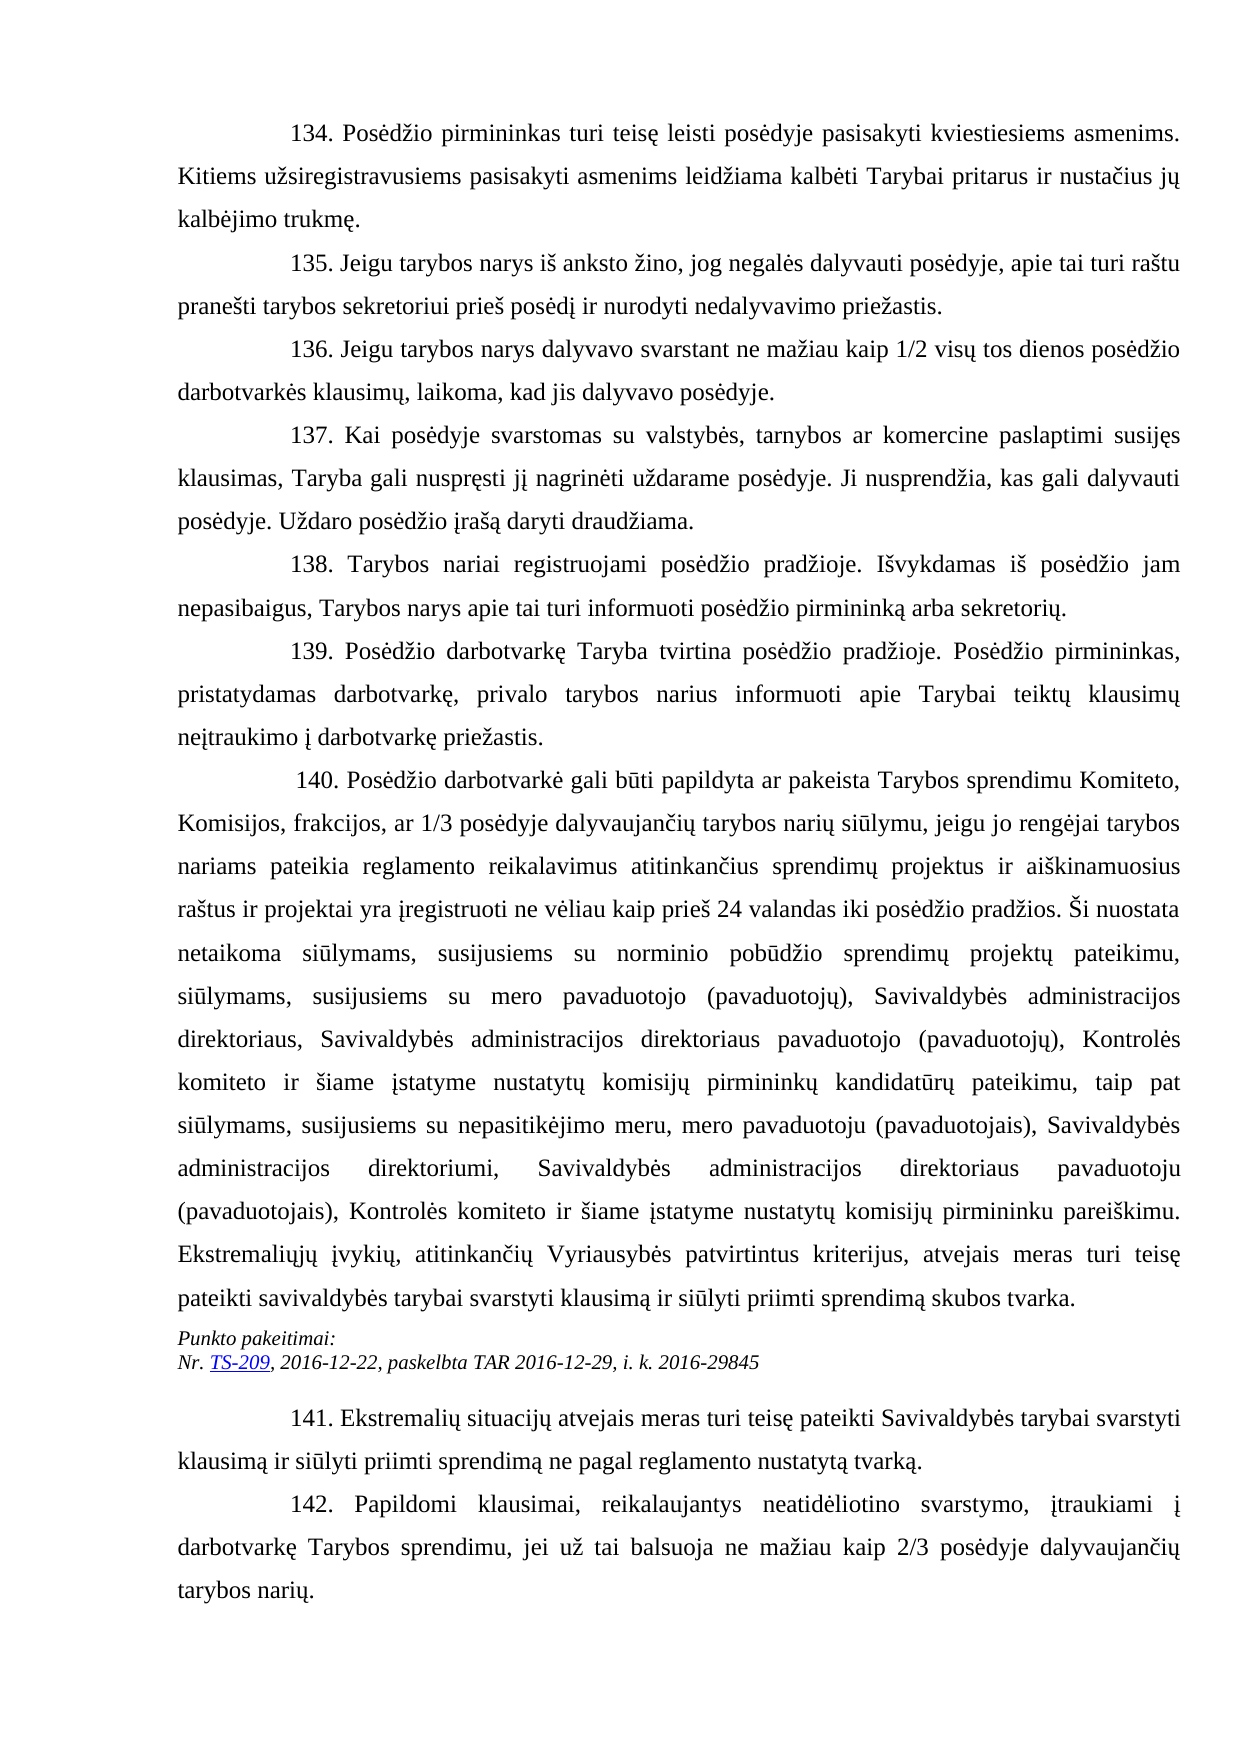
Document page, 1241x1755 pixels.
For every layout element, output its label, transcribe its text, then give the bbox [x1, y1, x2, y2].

text Punkto pakeitimai: [177, 1326, 1181, 1350]
text 140. Posėdžio darbotvarkė gali būti papildyta ar pakeista Tarybos sprendimu Komiteto, Komisijos, frakcijos, ar 1/3 posėdyje dalyvaujančių tarybos narių siūlymu, jeigu jo rengėjai tarybos nariams pateikia reglamento reikalavimus atitinkančius sprendimų projektus ir aiškinamuosius raštus ir projektai yra įregistruoti ne vėliau kaip prieš 24 valandas iki posėdžio pradžios. Ši nuostata netaikoma siūlymams, susijusiems su norminio pobūdžio sprendimų projektų pateikimu, siūlymams, susijusiems su mero pavaduotojo (pavaduotojų), Savivaldybės administracijos direktoriaus, Savivaldybės administracijos direktoriaus pavaduotojo (pavaduotojų), Kontrolės komiteto ir šiame įstatyme nustatytų komisijų pirmininkų kandidatūrų pateikimu, taip pat siūlymams, susijusiems su nepasitikėjimo meru, mero pavaduotoju (pavaduotojais), Savivaldybės administracijos direktoriumi, Savivaldybės administracijos direktoriaus pavaduotoju (pavaduotojais), Kontrolės komiteto ir šiame įstatyme nustatytų komisijų pirmininku pareiškimu. Ekstremaliųjų įvykių, atitinkančių Vyriausybės patvirtintus kriterijus, atvejais meras turi teisę pateikti savivaldybės tarybai svarstyti klausimą ir siūlyti priimti sprendimą skubos tvarka. [177, 765, 1181, 1311]
text 137. Kai posėdyje svarstomas su valstybės, tarnybos ar komercine paslaptimi susijęs klausimas, Taryba gali nuspręsti jį nagrinėti uždarame posėdyje. Ji nusprendžia, kas gali dalyvauti posėdyje. Uždaro posėdžio įrašą daryti draudžiama. [177, 420, 1181, 535]
text 135. Jeigu tarybos narys iš anksto žino, jog negalės dalyvauti posėdyje, apie tai turi raštu pranešti tarybos sekretoriui prieš posėdį ir nurodyti nedalyvavimo priežastis. [177, 248, 1181, 319]
text 139. Posėdžio darbotvarkę Taryba tvirtina posėdžio pradžioje. Posėdžio pirmininkas, pristatydamas darbotvarkę, privalo tarybos narius informuoti apie Tarybai teiktų klausimų neįtraukimo į darbotvarkę priežastis. [177, 636, 1181, 751]
text 136. Jeigu tarybos narys dalyvavo svarstant ne mažiau kaip 1/2 visų tos dienos posėdžio darbotvarkės klausimų, laikoma, kad jis dalyvavo posėdyje. [177, 334, 1181, 406]
text 138. Tarybos nariai registruojami posėdžio pradžioje. Išvykdamas iš posėdžio jam nepasibaigus, Tarybos narys apie tai turi informuoti posėdžio pirmininką arba sekretorių. [177, 549, 1181, 621]
text 134. Posėdžio pirmininkas turi teisę leisti posėdyje pasisakyti kviestiesiems asmenims. Kitiems užsiregistravusiems pasisakyti asmenims leidžiama kalbėti Tarybai pritarus ir nustačius jų kalbėjimo trukmę. [177, 118, 1181, 233]
text 142. Papildomi klausimai, reikalaujantys neatidėliotino svarstymo, įtraukiami į darbotvarkę Tarybos sprendimu, jei už tai balsuoja ne mažiau kaip 2/3 posėdyje dalyvaujančių tarybos narių. [177, 1489, 1181, 1604]
text 141. Ekstremalių situacijų atvejais meras turi teisę pateikti Savivaldybės tarybai svarstyti klausimą ir siūlyti priimti sprendimą ne pagal reglamento nustatytą tvarką. [177, 1403, 1181, 1474]
text Nr. TS-209, 2016-12-22, paskelbta TAR 2016-12-29, i. k. 2016-29845 [177, 1350, 1181, 1374]
